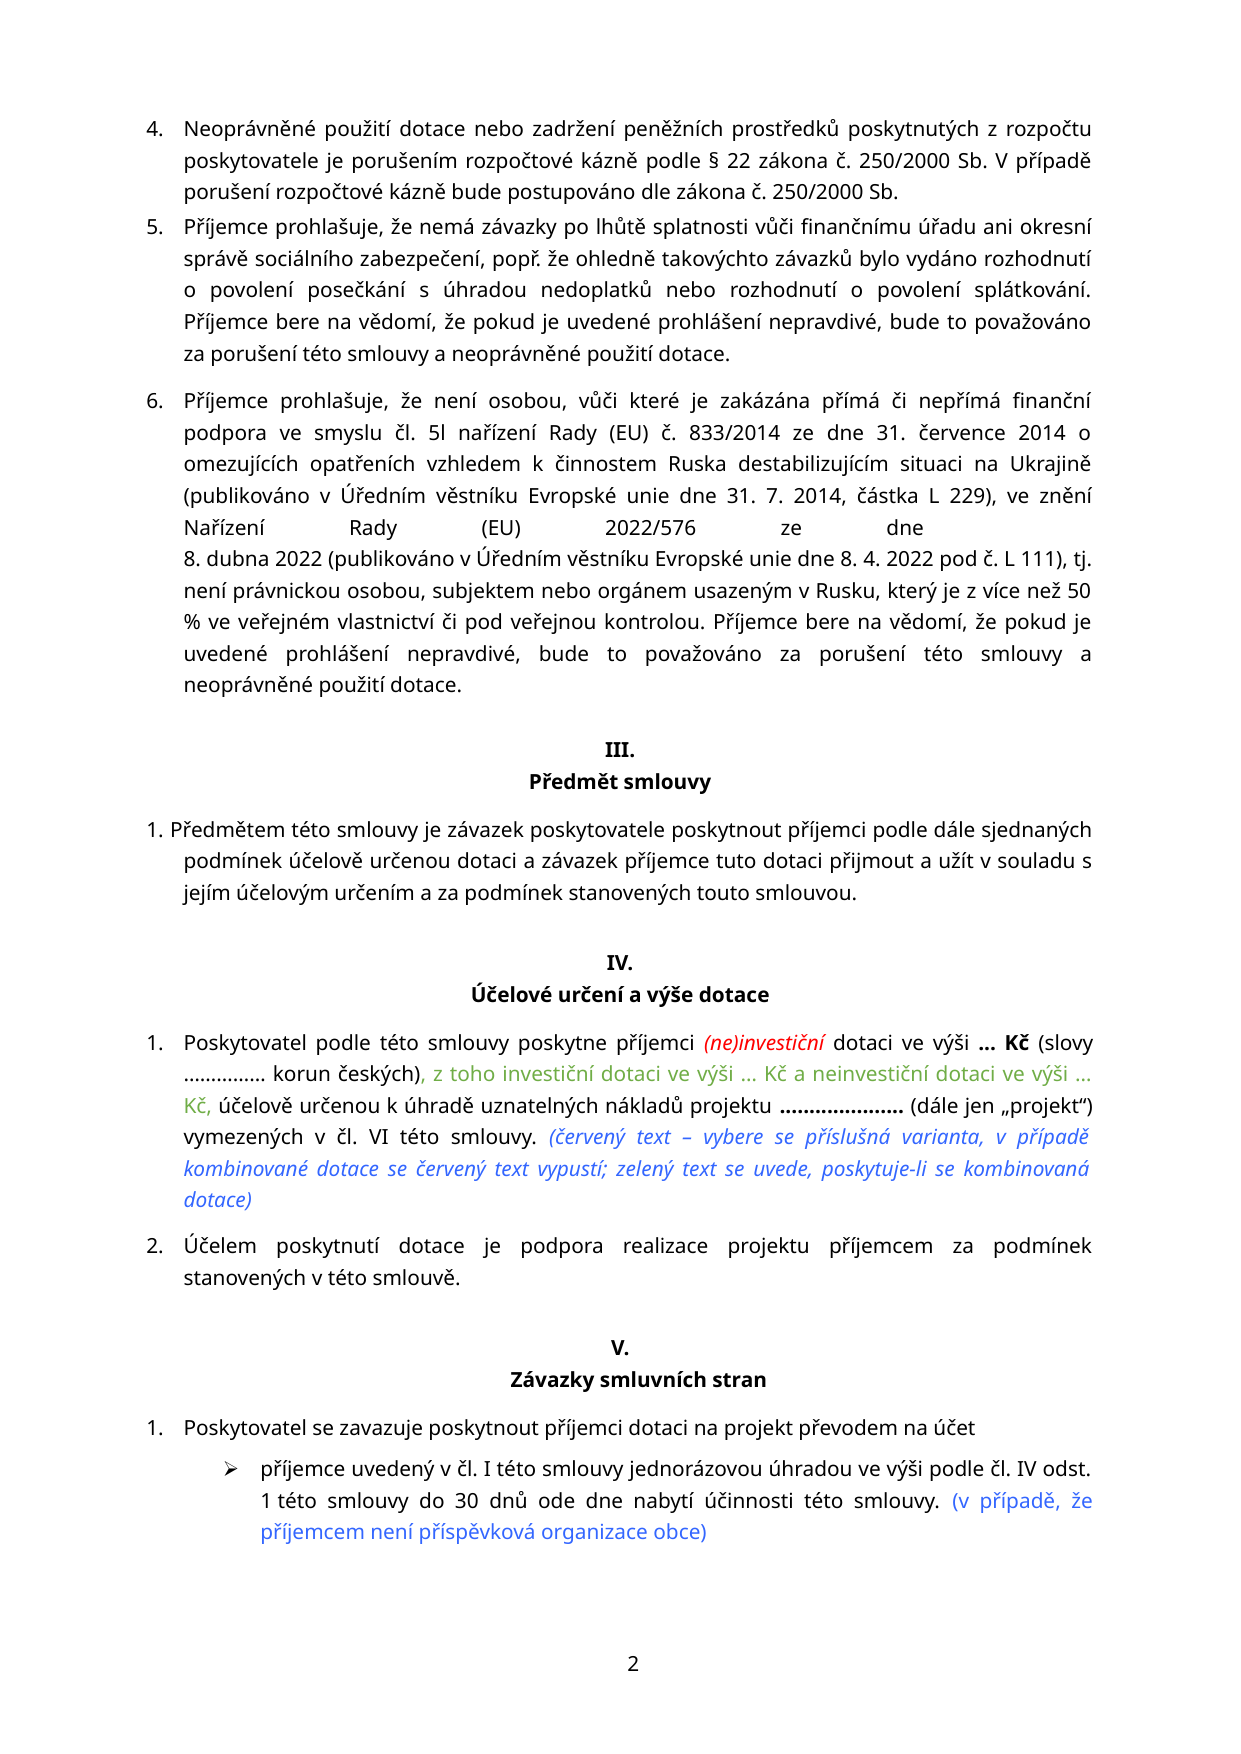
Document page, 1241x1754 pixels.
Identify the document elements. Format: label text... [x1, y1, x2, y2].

list Poskytovatel podle této smlouvy poskytne příjemci (ne)investiční dotaci ve výši ... Kč (slovy …………… korun českých), z toho investiční dotaci ve výši … Kč a neinvestiční dotaci ve výši … Kč, účelově určenou k úhradě uznatelných nákladů projektu ..................... (dále jen „projekt“) vymezených v čl. VI této smlouvy. (červený text – vybere se příslušná varianta, v případě kombinované dotace se červený text vypustí; zelený text se uvede, poskytuje-li se kombinovaná dotace) [146, 1028, 1093, 1214]
text 1. Předmětem této smlouvy je závazek poskytovatele poskytnout příjemci podle dále sjednaných podmínek účelově určenou dotaci a závazek příjemce tuto dotaci přijmout a užít v souladu s jejím účelovým určením a za podmínek stanovených touto smlouvou. [146, 815, 1093, 906]
subtitle Předmět smlouvy [152, 767, 1087, 795]
subtitle Závazky smluvních stran [152, 1365, 1125, 1393]
list Příjemce prohlašuje, že není osobou, vůči které je zakázána přímá či nepřímá finanční podpora ve smyslu čl. 5l nařízení Rady (EU) č. 833/2014 ze dne 31. července 2014 o omezujících opatřeních vzhledem k činnostem Ruska destabilizujícím situaci na Ukrajině (publikováno v Úředním věstníku Evropské unie dne 31. 7. 2014, částka L 229), ve znění Nařízení Rady (EU) 2022/576 ze dne 8. dubna 2022 (publikováno v Úředním věstníku Evropské unie dne 8. 4. 2022 pod č. L 111), tj. není právnickou osobou, subjektem nebo orgánem usazeným v Rusku, který je z více než 50 % ve veřejném vlastnictví či pod veřejnou kontrolou. Příjemce bere na vědomí, že pokud je uvedené prohlášení nepravdivé, bude to považováno za porušení této smlouvy a neoprávněné použití dotace. [146, 386, 1093, 699]
list Poskytovatel se zavazuje poskytnout příjemci dotaci na projekt převodem na účet [146, 1413, 1093, 1441]
list Neoprávněné použití dotace nebo zadržení peněžních prostředků poskytnutých z rozpočtu poskytovatele je porušením rozpočtové kázně podle § 22 zákona č. 250/2000 Sb. V případě porušení rozpočtové kázně bude postupováno dle zákona č. 250/2000 Sb. [146, 114, 1093, 206]
list Příjemce prohlašuje, že nemá závazky po lhůtě splatnosti vůči finančnímu úřadu ani okresní správě sociálního zabezpečení, popř. že ohledně takovýchto závazků bylo vydáno rozhodnutí o povolení posečkání s úhradou nedoplatků nebo rozhodnutí o povolení splátkování. Příjemce bere na vědomí, že pokud je uvedené prohlášení nepravdivé, bude to považováno za porušení této smlouvy a neoprávněné použití dotace. [146, 212, 1093, 367]
text III. [140, 735, 1099, 763]
text V. [140, 1333, 1100, 1361]
list Účelem poskytnutí dotace je podpora realizace projektu příjemcem za podmínek stanovených v této smlouvě. [146, 1232, 1093, 1292]
text IV. [140, 948, 1099, 976]
list příjemce uvedený v čl. I této smlouvy jednorázovou úhradou ve výši podle čl. IV odst. 1 této smlouvy do 30 dnů ode dne nabytí účinnosti této smlouvy. (v případě, že příjemcem není příspěvková organizace obce) [223, 1454, 1093, 1546]
subtitle Účelové určení a výše dotace [152, 980, 1088, 1008]
